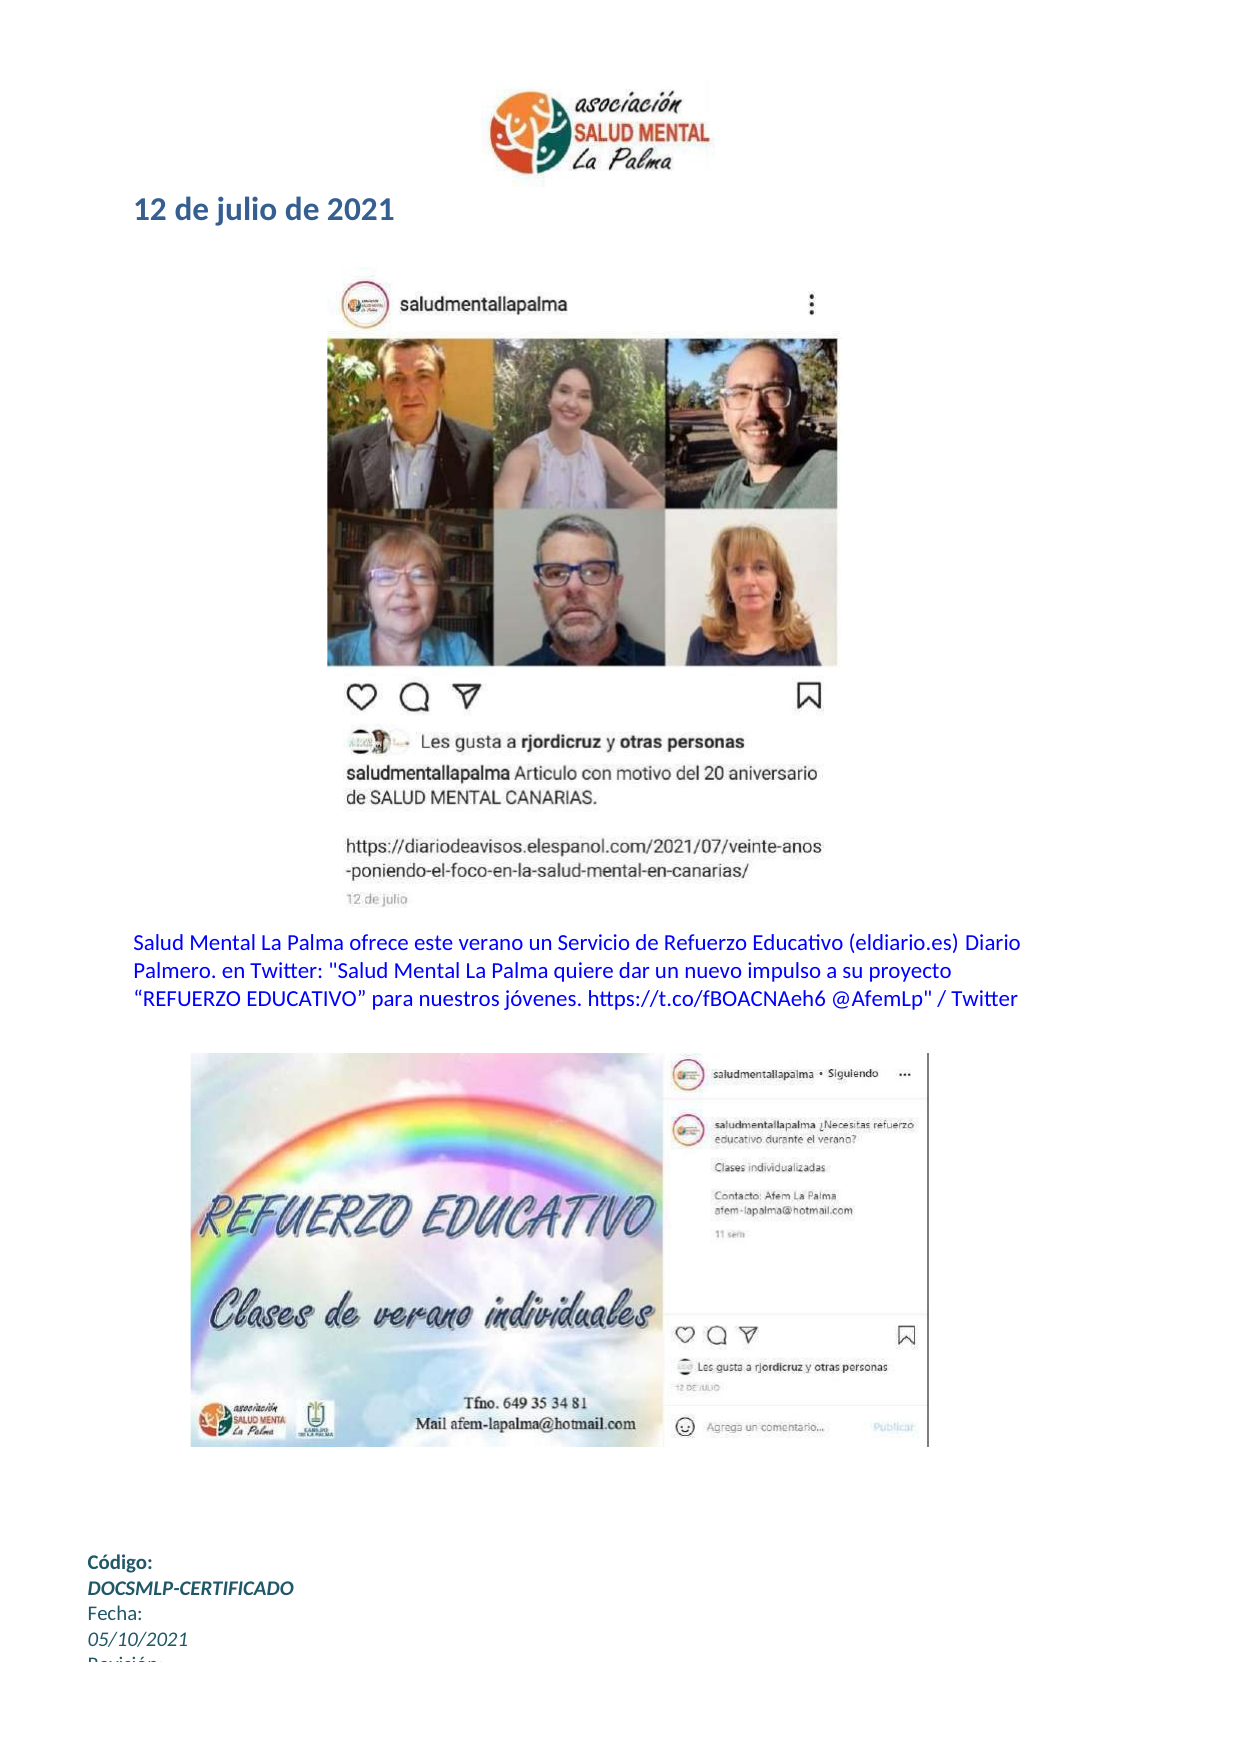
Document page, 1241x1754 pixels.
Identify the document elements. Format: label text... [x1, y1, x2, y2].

picture [327, 267, 843, 908]
list de julio de 2021 [133, 187, 1180, 228]
picture [190, 1053, 929, 1447]
text Salud Mental La Palma ofrece este verano un Servicio de Refuerzo Educativo (eldiario.es) Diario Palmero. en Twitter: "Salud Mental La Palma quiere dar un nuevo impulso a su proyecto “REFUERZO EDUCATIVO” para nuestros jóvenes. https://t.co/fBOACNAeh6 @AfemLp" / Twitter [133, 284, 1021, 1012]
picture [480, 81, 716, 187]
